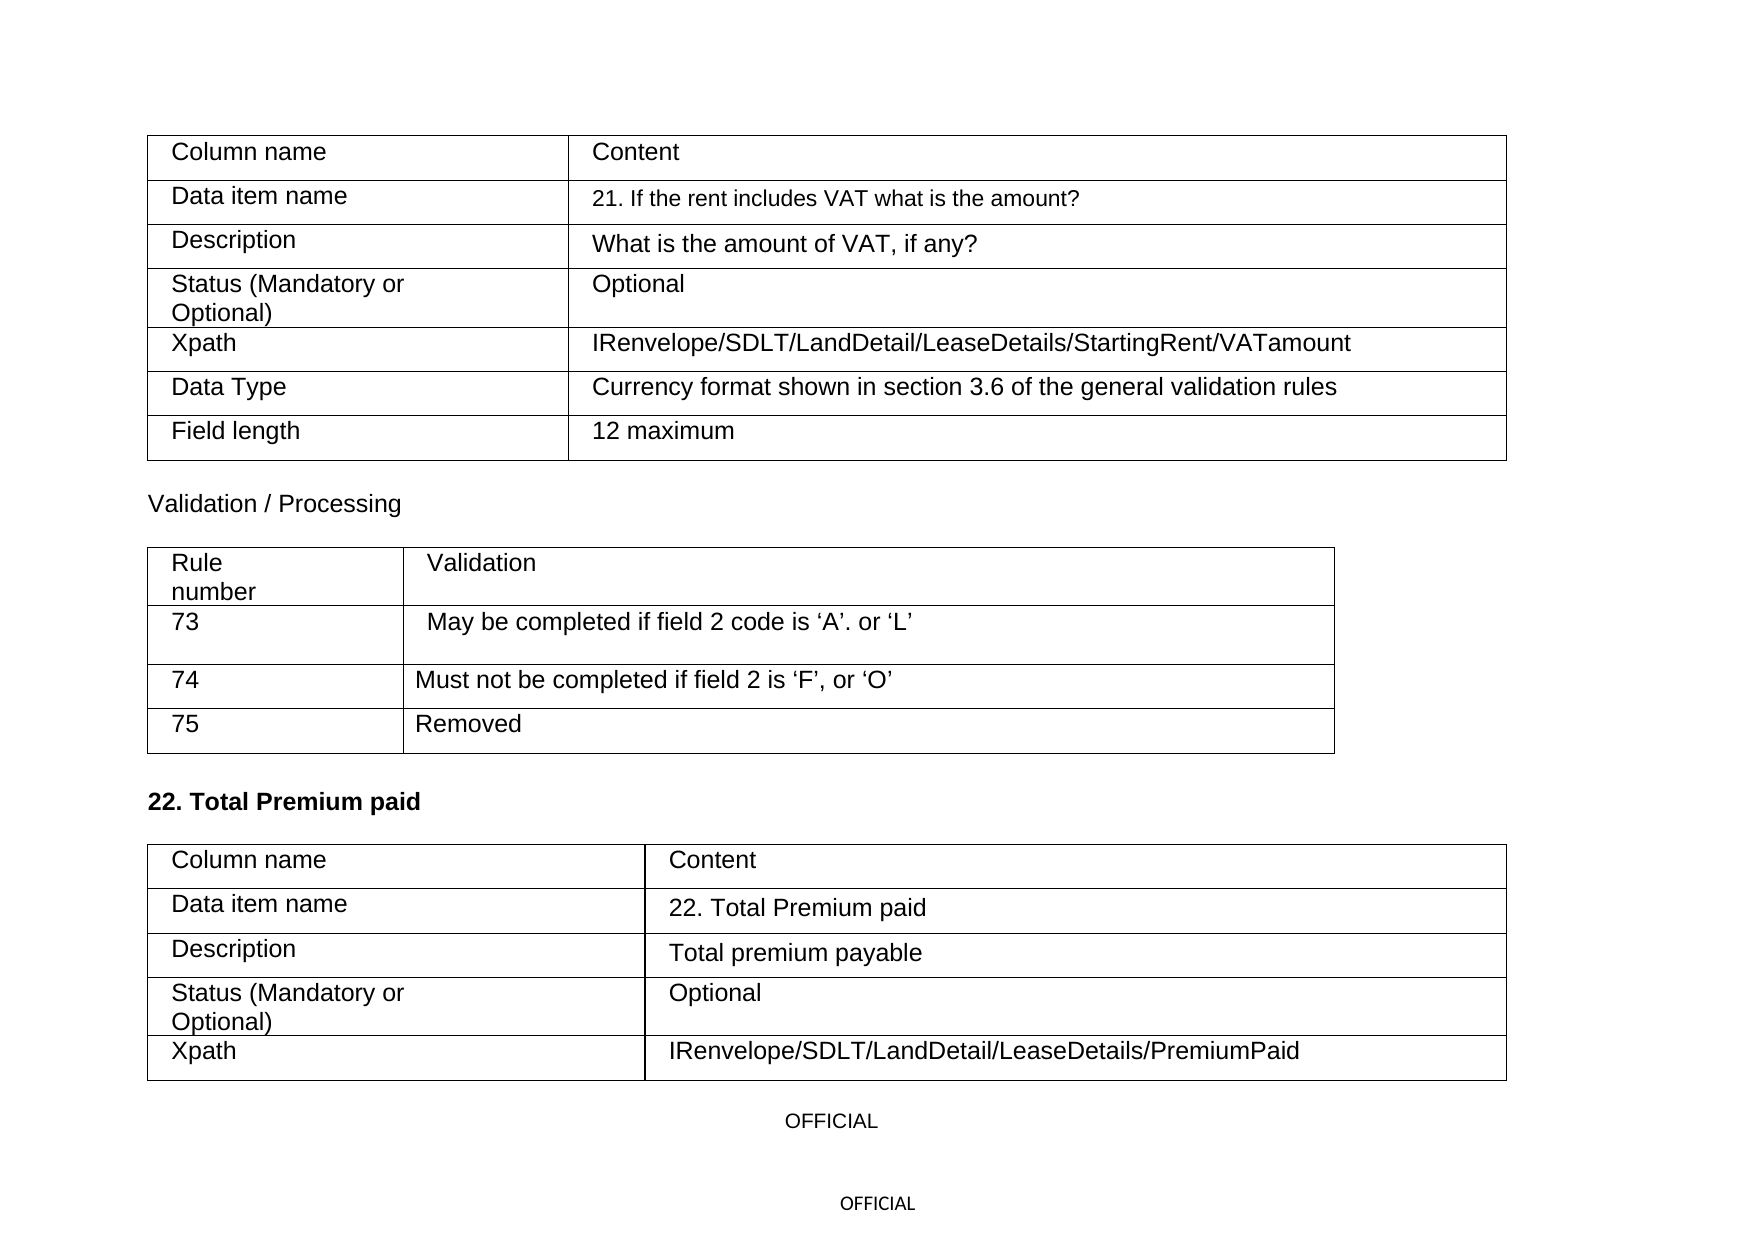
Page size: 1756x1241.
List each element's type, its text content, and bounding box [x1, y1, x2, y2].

table_cell 21. If the rent includes VAT what is the amount? [569, 181, 1506, 224]
table_cell 74 [148, 665, 403, 708]
table_cell Data item name [148, 889, 644, 932]
table_header Validation [404, 548, 1334, 605]
table_cell Xpath [148, 1036, 644, 1079]
table_header Column name [148, 136, 568, 180]
table_cell IRenvelope/SDLT/LandDetail/LeaseDetails/PremiumPaid [646, 1036, 1506, 1079]
table_header Rule number [148, 548, 403, 605]
table_cell Optional [646, 978, 1506, 1035]
table_cell Data item name [148, 181, 568, 224]
table_cell 75 [148, 709, 403, 752]
table_cell 22. Total Premium paid [646, 889, 1506, 932]
table_cell What is the amount of VAT, if any? [569, 225, 1506, 268]
table_cell May be completed if field 2 code is ‘A’. or ‘L’ [404, 606, 1334, 664]
table_cell Data Type [148, 372, 568, 415]
table_cell Description [148, 225, 568, 268]
table_header Content [646, 845, 1506, 888]
table_header Content [569, 136, 1506, 180]
table_cell Optional [569, 269, 1506, 327]
table_cell Xpath [148, 328, 568, 371]
table_cell IRenvelope/SDLT/LandDetail/LeaseDetails/StartingRent/VATamount [569, 328, 1506, 371]
table_cell Total premium payable [646, 934, 1506, 977]
table_header Column name [148, 845, 644, 888]
text Validation / Processing [148, 489, 1515, 518]
table_cell Status (Mandatory or Optional) [148, 269, 568, 327]
table_cell Description [148, 934, 644, 977]
table_cell Status (Mandatory or Optional) [148, 978, 644, 1035]
table_cell 73 [148, 606, 403, 664]
table_cell Removed [404, 709, 1334, 752]
table_cell Must not be completed if field 2 is ‘F’, or ‘O’ [404, 665, 1334, 708]
table_cell Currency format shown in section 3.6 of the general validation rules [569, 372, 1506, 415]
subtitle 22. Total Premium paid [148, 786, 1515, 815]
table_cell 12 maximum [569, 416, 1506, 459]
table_cell Field length [148, 416, 568, 459]
